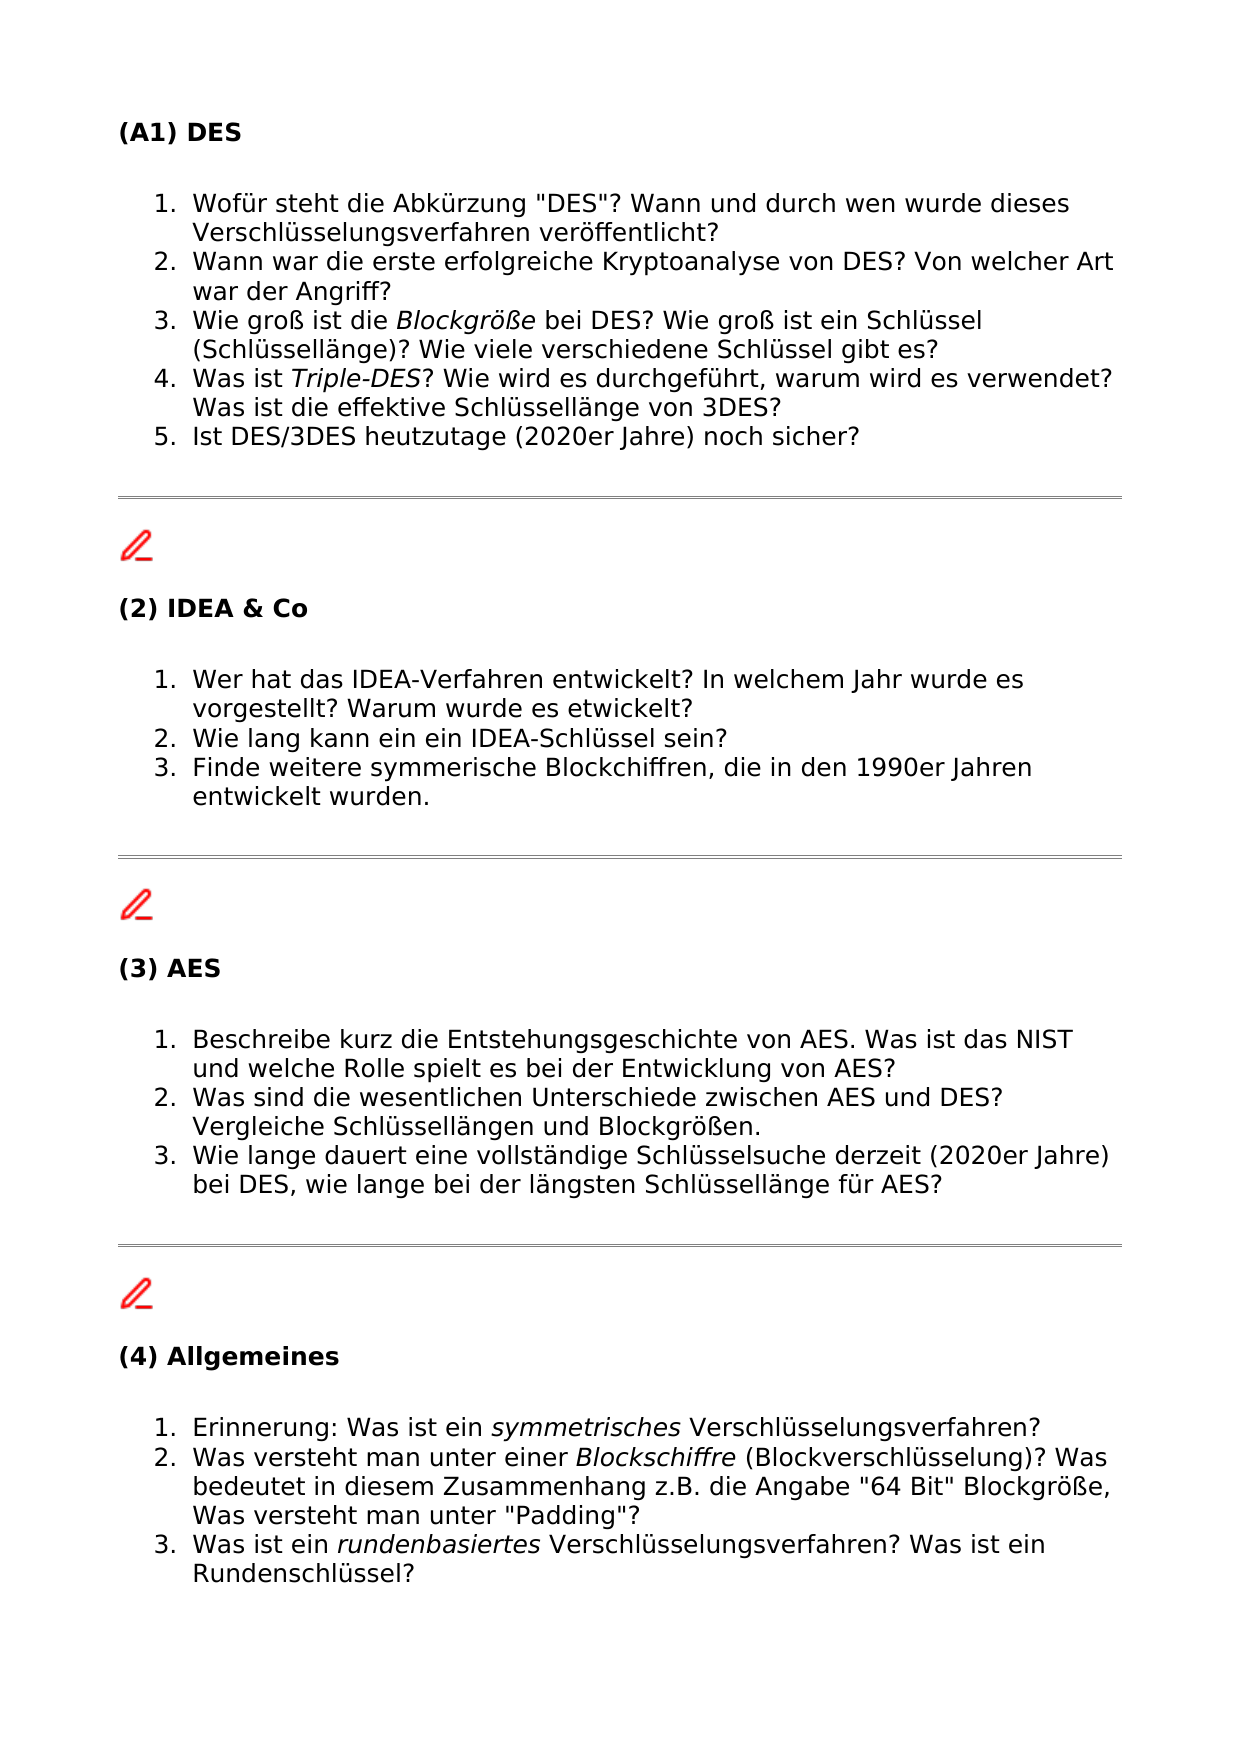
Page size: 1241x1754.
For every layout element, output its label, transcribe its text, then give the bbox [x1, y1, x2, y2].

list Erinnerung: Was ist ein symmetrisches Verschlüsselungsverfahren? [177, 1413, 1122, 1443]
subtitle (2) IDEA & Co [118, 594, 1122, 623]
list Wofür steht die Abkürzung "DES"? Wann und durch wen wurde dieses Verschlüsselungsverfahren veröffentlicht? [177, 189, 1122, 248]
list Was versteht man unter einer Blockschiffre (Blockverschlüsselung)? Was bedeutet in diesem Zusammenhang z.B. die Angabe "64 Bit" Blockgröße, Was versteht man unter "Padding"? [177, 1443, 1122, 1530]
picture [118, 1275, 156, 1314]
list Was ist ein rundenbasiertes Verschlüsselungsverfahren? Was ist ein Rundenschlüssel? [177, 1530, 1122, 1588]
subtitle (A1) DES [118, 118, 1122, 147]
list Wann war die erste erfolgreiche Kryptoanalyse von DES? Von welcher Art war der Angriff? [177, 248, 1122, 306]
list Finde weitere symmerische Blockchiffren, die in den 1990er Jahren entwickelt wurden. [177, 753, 1122, 811]
list Was ist Triple-DES? Wie wird es durchgeführt, warum wird es verwendet? Was ist die effektive Schlüssellänge von 3DES? [177, 364, 1122, 423]
list Ist DES/3DES heutzutage (2020er Jahre) noch sicher? [177, 423, 1122, 452]
subtitle (4) Allgemeines [118, 1342, 1122, 1372]
list Wie groß ist die Blockgröße bei DES? Wie groß ist ein Schlüssel (Schlüssellänge)? Wie viele verschiedene Schlüssel gibt es? [177, 306, 1122, 364]
list Was sind die wesentlichen Unterschiede zwischen AES und DES? Vergleiche Schlüssellängen und Blockgrößen. [177, 1083, 1122, 1142]
list Wer hat das IDEA-Verfahren entwickelt? In welchem Jahr wurde es vorgestellt? Warum wurde es etwickelt? [177, 665, 1122, 724]
list Wie lange dauert eine vollständige Schlüsselsuche derzeit (2020er Jahre) bei DES, wie lange bei der längsten Schlüssellänge für AES? [177, 1142, 1122, 1200]
subtitle (3) AES [118, 954, 1122, 983]
picture [118, 527, 156, 566]
picture [118, 887, 156, 925]
list Wie lang kann ein ein IDEA-Schlüssel sein? [177, 724, 1122, 753]
list Beschreibe kurz die Entstehungsgeschichte von AES. Was ist das NIST und welche Rolle spielt es bei der Entwicklung von AES? [177, 1025, 1122, 1083]
